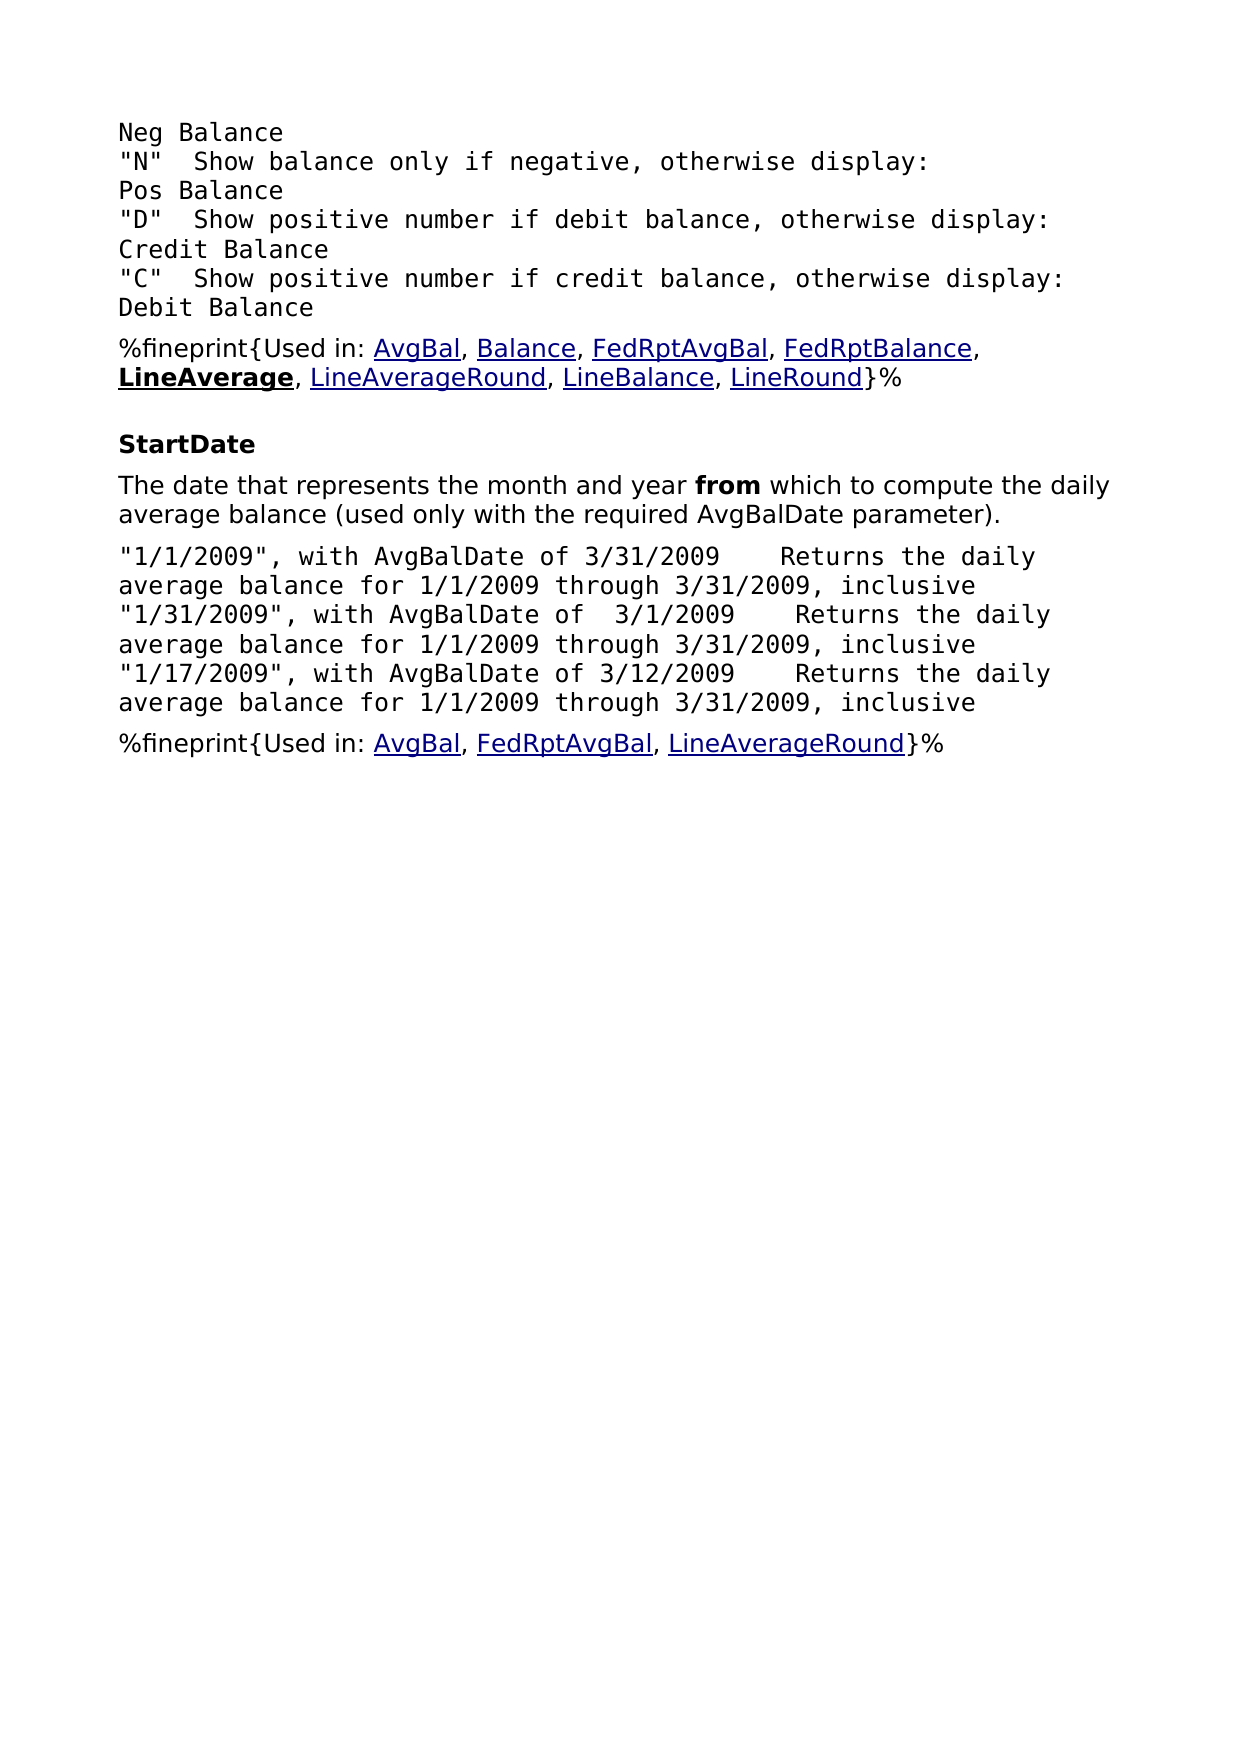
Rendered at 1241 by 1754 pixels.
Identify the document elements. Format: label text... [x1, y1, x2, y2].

text Neg Balance "N" Show balance only if negative, otherwise display: Pos Balance "D" Show positive number if debit balance, otherwise display: Credit Balance "C" Show positive number if credit balance, otherwise display: Debit Balance [118, 118, 1122, 322]
text "1/1/2009", with AvgBalDate of 3/31/2009 Returns the daily average balance for 1/1/2009 through 3/31/2009, inclusive "1/31/2009", with AvgBalDate of 3/1/2009 Returns the daily average balance for 1/1/2009 through 3/31/2009, inclusive "1/17/2009", with AvgBalDate of 3/12/2009 Returns the daily average balance for 1/1/2009 through 3/31/2009, inclusive [118, 542, 1122, 717]
text The date that represents the month and year from which to compute the daily average balance (used only with the required AvgBalDate parameter). [118, 472, 1122, 530]
subtitle StartDate [118, 430, 1122, 459]
text %fineprint{Used in: AvgBal, Balance, FedRptAvgBal, FedRptBalance, LineAverage, LineAverageRound, LineBalance, LineRound}% [118, 334, 1122, 392]
text %fineprint{Used in: AvgBal, FedRptAvgBal, LineAverageRound}% [118, 729, 1122, 758]
